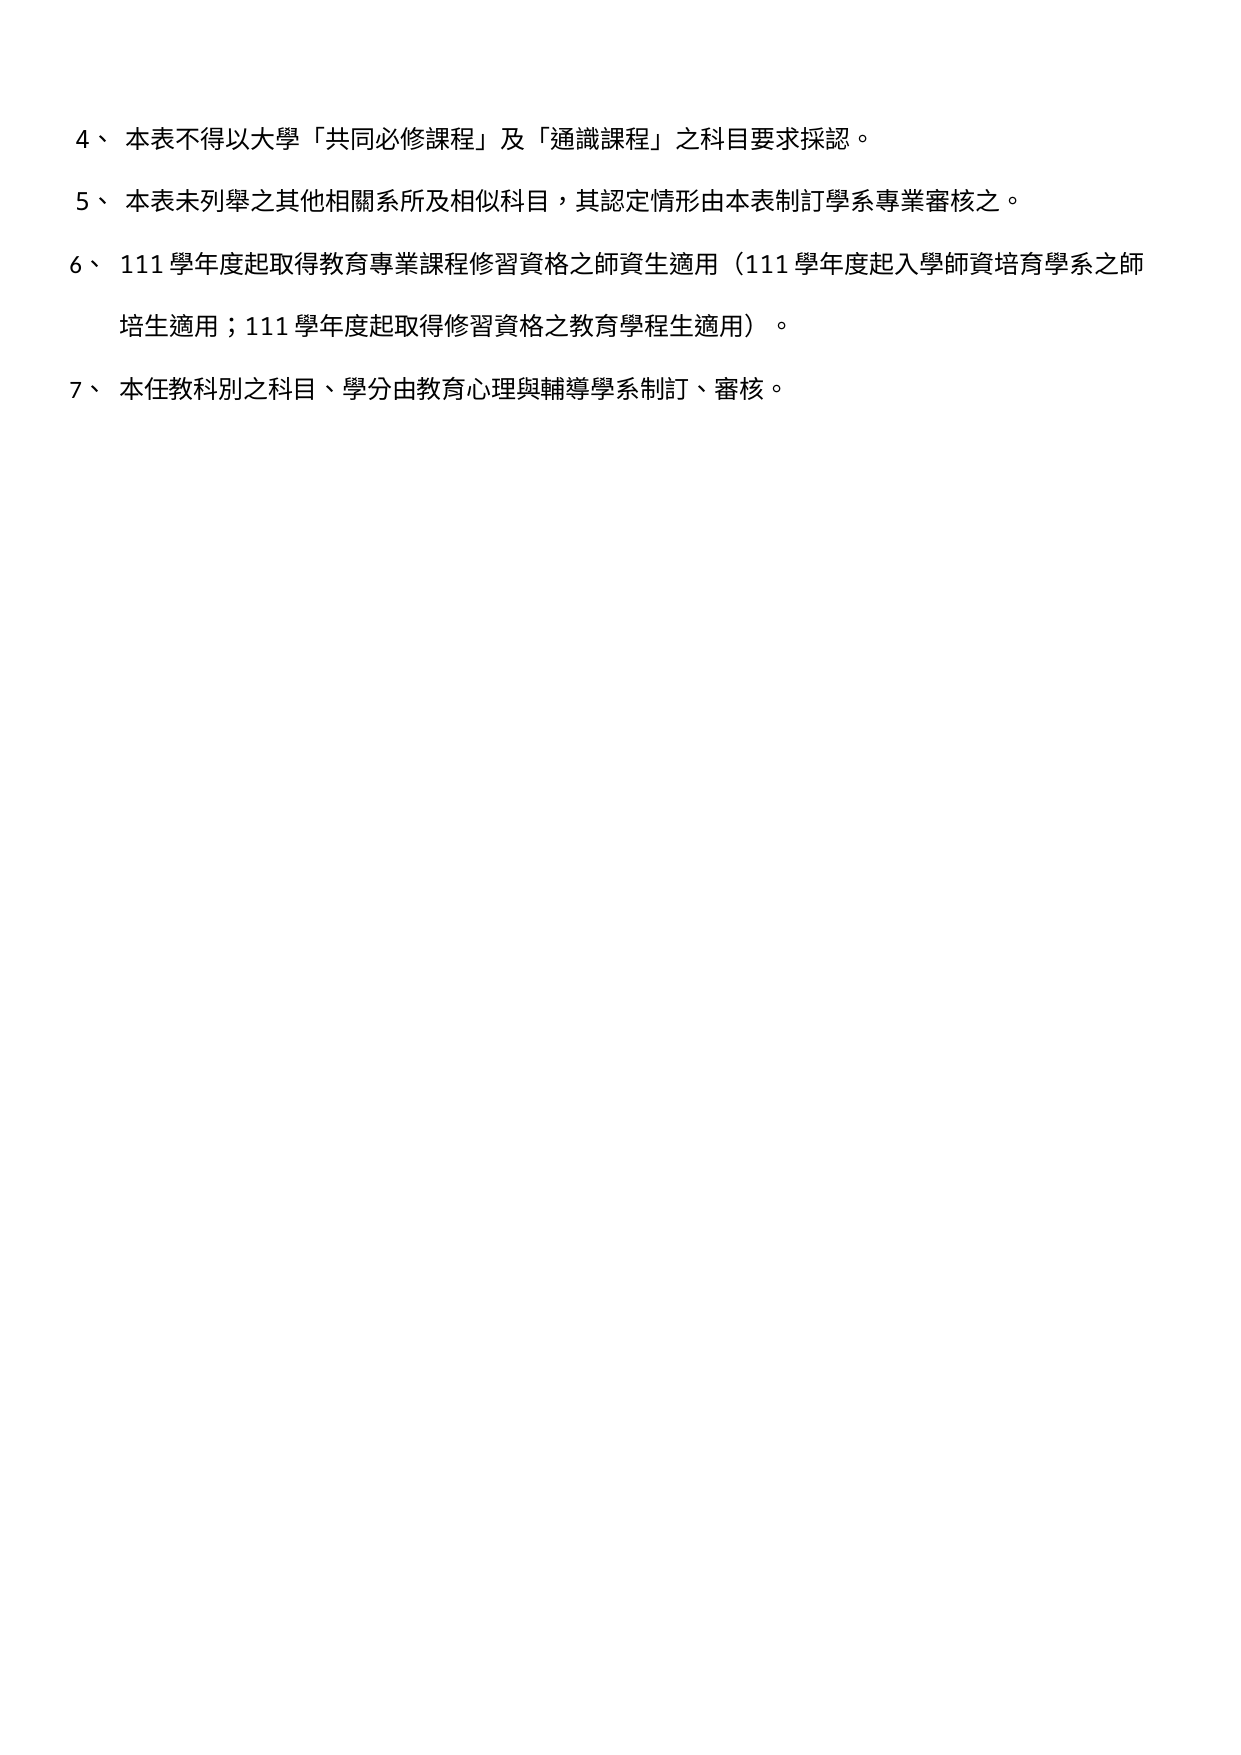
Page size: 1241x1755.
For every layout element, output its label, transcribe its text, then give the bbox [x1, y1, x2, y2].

list 本表未列舉之其他相關系所及相似科目，其認定情形由本表制訂學系專業審核之。 [75, 158, 1153, 221]
list 111學年度起取得教育專業課程修習資格之師資生適用（111學年度起入學師資培育學系之師培生適用；111學年度起取得修習資格之教育學程生適用）。 [69, 221, 1165, 346]
list 本任教科別之科目、學分由教育心理與輔導學系制訂、審核。 [69, 346, 1165, 408]
list 本表不得以大學「共同必修課程」及「通識課程」之科目要求採認。 [75, 96, 1153, 158]
